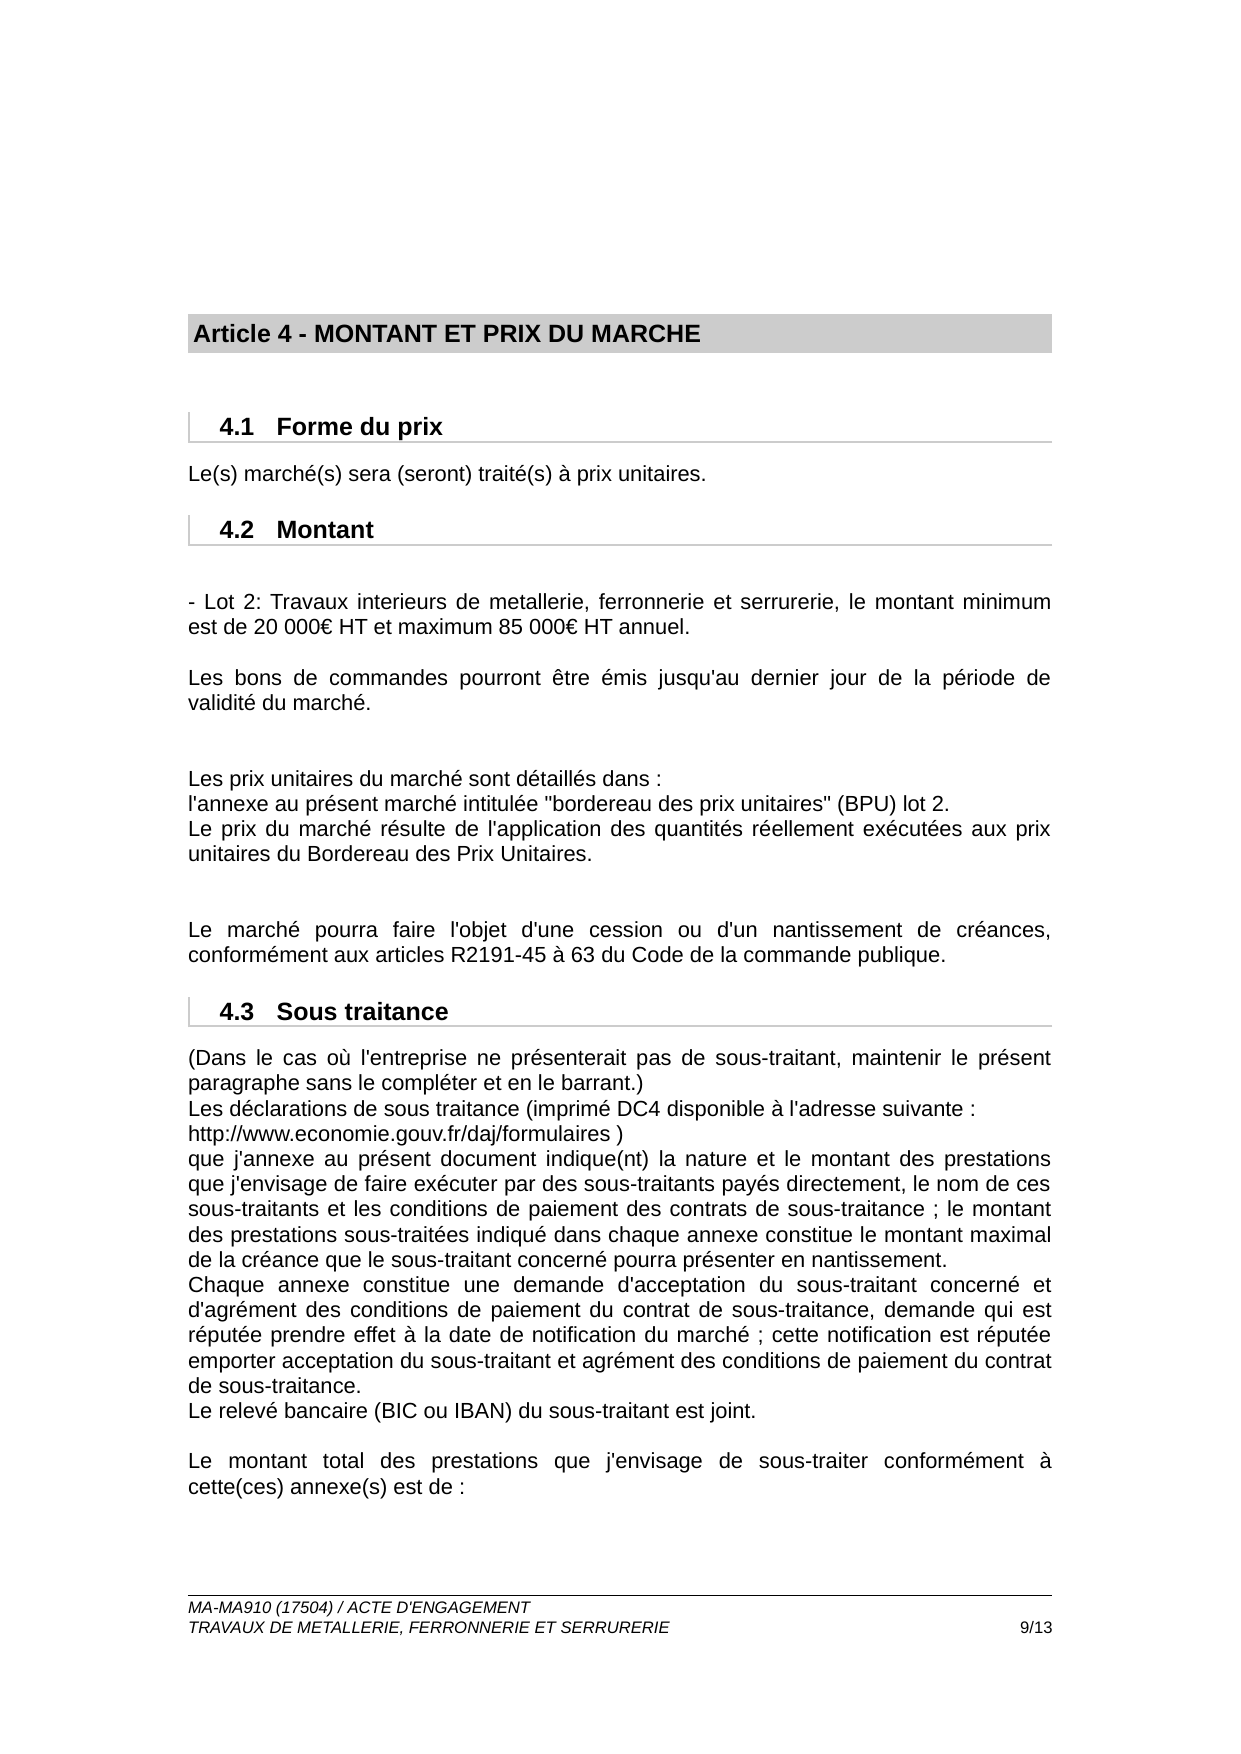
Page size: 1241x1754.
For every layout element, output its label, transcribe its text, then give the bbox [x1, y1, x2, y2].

subtitle Montant [190, 515, 1052, 544]
subtitle Sous traitance [190, 997, 1052, 1025]
text Les prix unitaires du marché sont détaillés dans : [188, 765, 1052, 791]
text Le montant total des prestations que j'envisage de sous-traiter conformément à cette(ces) annexe(s) est de : [188, 1448, 1052, 1499]
text Chaque annexe constitue une demande d'acceptation du sous-traitant concerné et d'agrément des conditions de paiement du contrat de sous-traitance, demande qui est réputée prendre effet à la date de notification du marché ; cette notification est réputée emporter acceptation du sous-traitant et agrément des conditions de paiement du contrat de sous-traitance. [188, 1272, 1052, 1398]
text Le marché pourra faire l'objet d'une cession ou d'un nantissement de créances, conformément aux articles R2191-45 à 63 du Code de la commande publique. [188, 917, 1052, 967]
text Les bons de commandes pourront être émis jusqu'au dernier jour de la période de validité du marché. [188, 664, 1052, 715]
text http://www.economie.gouv.fr/daj/formulaires ) [188, 1121, 1052, 1146]
text - Lot 2: Travaux interieurs de metallerie, ferronnerie et serrurerie, le montant minimum est de 20 000€ HT et maximum 85 000€ HT annuel. [188, 589, 1052, 639]
text Le relevé bancaire (BIC ou IBAN) du sous-traitant est joint. [188, 1398, 1052, 1423]
text Le(s) marché(s) sera (seront) traité(s) à prix unitaires. [188, 461, 1052, 486]
text l'annexe au présent marché intitulée "bordereau des prix unitaires" (BPU) lot 2. [188, 791, 1052, 816]
text (Dans le cas où l'entreprise ne présenterait pas de sous-traitant, maintenir le présent paragraphe sans le compléter et en le barrant.) [188, 1045, 1052, 1096]
subtitle MONTANT ET PRIX DU MARCHE [190, 316, 1050, 351]
text que j'annexe au présent document indique(nt) la nature et le montant des prestations que j'envisage de faire exécuter par des sous-traitants payés directement, le nom de ces sous-traitants et les conditions de paiement des contrats de sous-traitance ; le montant des prestations sous-traitées indiqué dans chaque annexe constitue le montant maximal de la créance que le sous-traitant concerné pourra présenter en nantissement. [188, 1146, 1052, 1272]
text Les déclarations de sous traitance (imprimé DC4 disponible à l'adresse suivante : [188, 1096, 1052, 1121]
text Le prix du marché résulte de l'application des quantités réellement exécutées aux prix unitaires du Bordereau des Prix Unitaires. [188, 816, 1052, 866]
subtitle Forme du prix [190, 412, 1052, 441]
